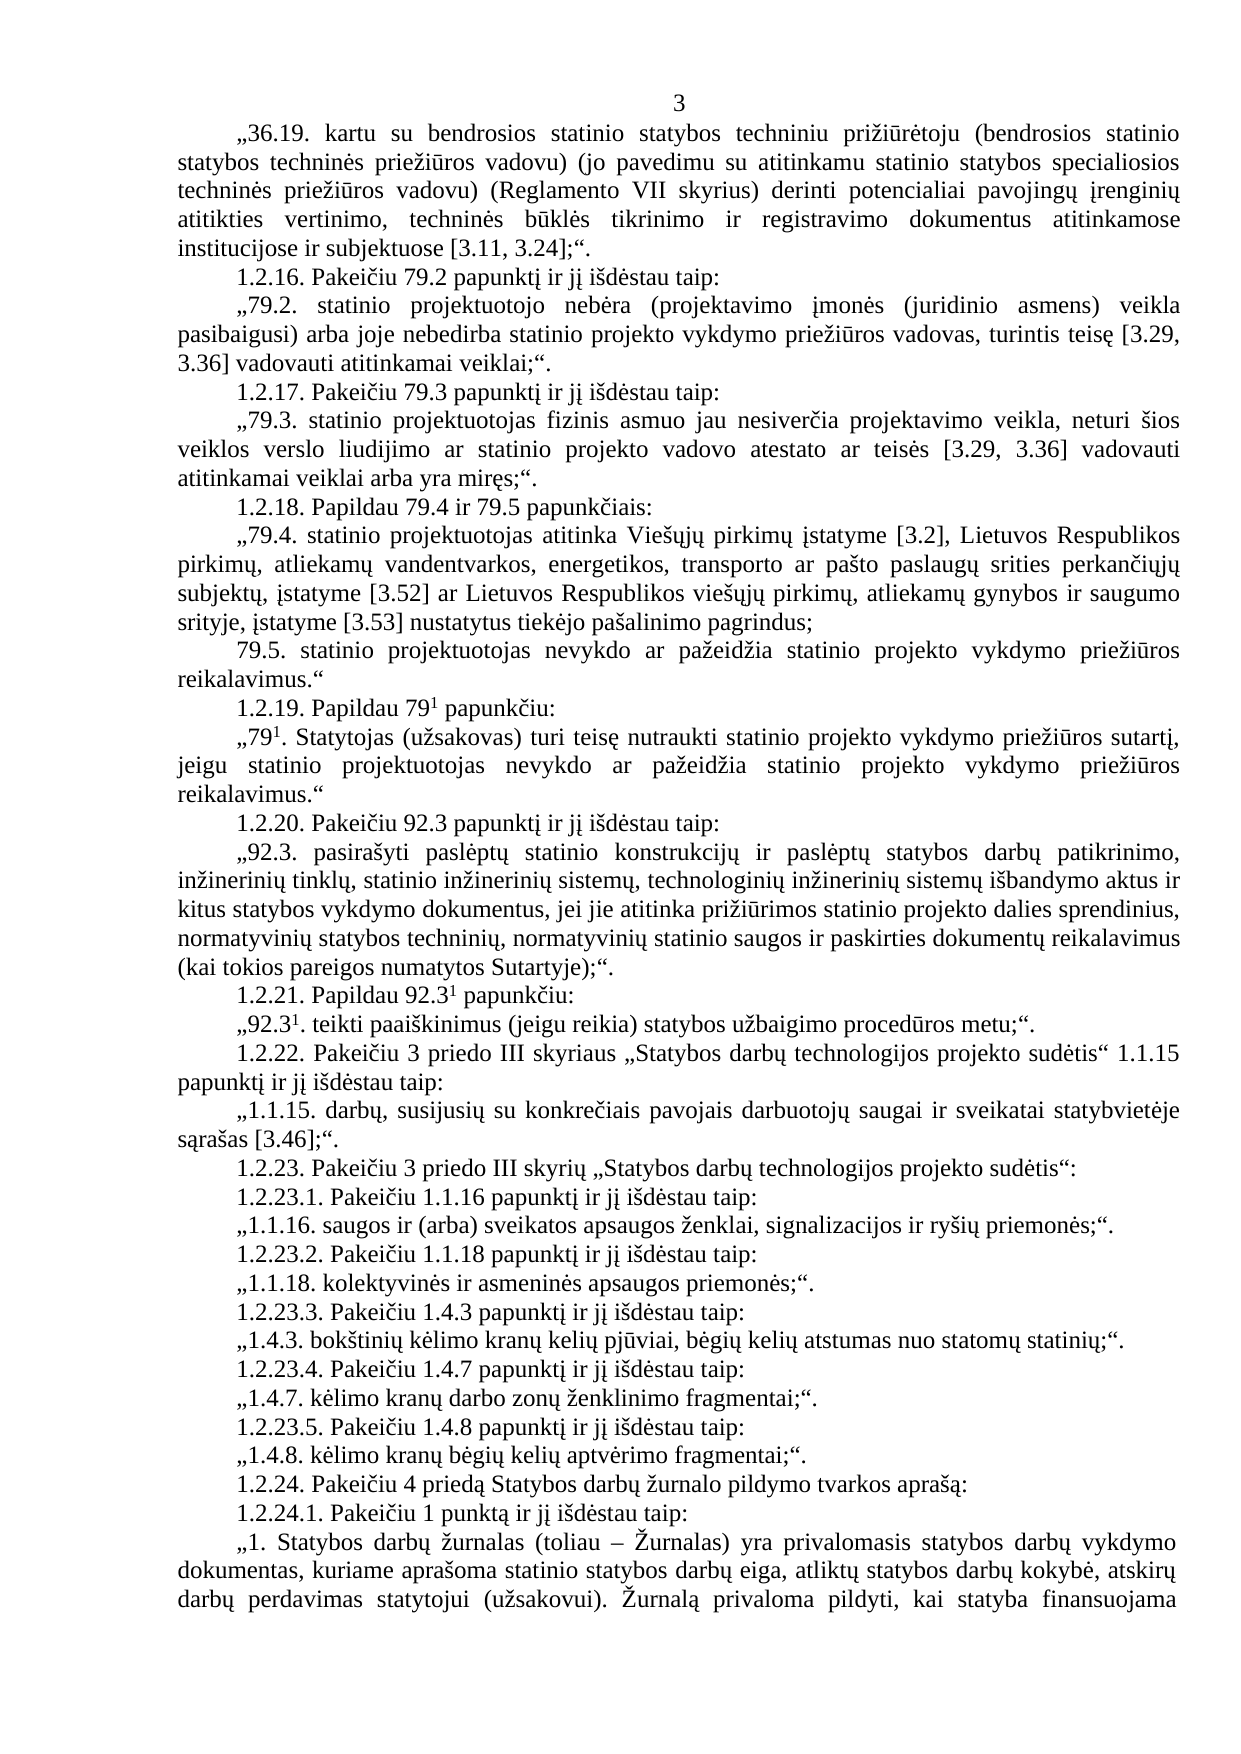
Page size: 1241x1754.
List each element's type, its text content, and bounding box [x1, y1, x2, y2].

text 1.2.24. Pakeičiu 4 priedą Statybos darbų žurnalo pildymo tvarkos aprašą: [177, 1469, 1181, 1498]
text 1.2.21. Papildau 92.31 papunkčiu: [177, 981, 1181, 1009]
text „79.4. statinio projektuotojas atitinka Viešųjų pirkimų įstatyme [3.2], Lietuvos Respublikos pirkimų, atliekamų vandentvarkos, energetikos, transporto ar pašto paslaugų srities perkančiųjų subjektų, įstatyme [3.52] ar Lietuvos Respublikos viešųjų pirkimų, atliekamų gynybos ir saugumo srityje, įstatyme [3.53] nustatytus tiekėjo pašalinimo pagrindus; [177, 521, 1181, 636]
text „79.3. statinio projektuotojas fizinis asmuo jau nesiverčia projektavimo veikla, neturi šios veiklos verslo liudijimo ar statinio projekto vadovo atestato ar teisės [3.29, 3.36] vadovauti atitinkamai veiklai arba yra miręs;“. [177, 406, 1181, 492]
text 79.5. statinio projektuotojas nevykdo ar pažeidžia statinio projekto vykdymo priežiūros reikalavimus.“ [177, 636, 1181, 693]
text „791. Statytojas (užsakovas) turi teisę nutraukti statinio projekto vykdymo priežiūros sutartį, jeigu statinio projektuotojas nevykdo ar pažeidžia statinio projekto vykdymo priežiūros reikalavimus.“ [177, 722, 1181, 808]
text 1.2.24.1. Pakeičiu 1 punktą ir jį išdėstau taip: [177, 1498, 1181, 1527]
text „1.4.7. kėlimo kranų darbo zonų ženklinimo fragmentai;“. [177, 1383, 1181, 1412]
text 1.2.23.5. Pakeičiu 1.4.8 papunktį ir jį išdėstau taip: [177, 1412, 1181, 1441]
text „92.3. pasirašyti paslėptų statinio konstrukcijų ir paslėptų statybos darbų patikrinimo, inžinerinių tinklų, statinio inžinerinių sistemų, technologinių inžinerinių sistemų išbandymo aktus ir kitus statybos vykdymo dokumentus, jei jie atitinka prižiūrimos statinio projekto dalies sprendinius, normatyvinių statybos techninių, normatyvinių statinio saugos ir paskirties dokumentų reikalavimus (kai tokios pareigos numatytos Sutartyje);“. [177, 837, 1181, 981]
text 1.2.23.3. Pakeičiu 1.4.3 papunktį ir jį išdėstau taip: [177, 1297, 1181, 1326]
text 1.2.23.2. Pakeičiu 1.1.18 papunktį ir jį išdėstau taip: [177, 1239, 1181, 1268]
text 1.2.23. Pakeičiu 3 priedo III skyrių „Statybos darbų technologijos projekto sudėtis“: [177, 1153, 1181, 1182]
text 1.2.23.4. Pakeičiu 1.4.7 papunktį ir jį išdėstau taip: [177, 1354, 1181, 1383]
text „1.1.18. kolektyvinės ir asmeninės apsaugos priemonės;“. [177, 1268, 1181, 1297]
text 1.2.22. Pakeičiu 3 priedo III skyriaus „Statybos darbų technologijos projekto sudėtis“ 1.1.15 papunktį ir jį išdėstau taip: [177, 1038, 1181, 1096]
text 1.2.17. Pakeičiu 79.3 papunktį ir jį išdėstau taip: [177, 377, 1181, 406]
text „1.4.3. bokštinių kėlimo kranų kelių pjūviai, bėgių kelių atstumas nuo statomų statinių;“. [177, 1326, 1181, 1354]
text „92.31. teikti paaiškinimus (jeigu reikia) statybos užbaigimo procedūros metu;“. [177, 1009, 1181, 1038]
text 1.2.23.1. Pakeičiu 1.1.16 papunktį ir jį išdėstau taip: [177, 1182, 1181, 1211]
text 1.2.16. Pakeičiu 79.2 papunktį ir jį išdėstau taip: [177, 262, 1181, 291]
text „1.1.15. darbų, susijusių su konkrečiais pavojais darbuotojų saugai ir sveikatai statybvietėje sąrašas [3.46];“. [177, 1096, 1181, 1153]
text 1.2.19. Papildau 791 papunkčiu: [177, 693, 1181, 722]
text „79.2. statinio projektuotojo nebėra (projektavimo įmonės (juridinio asmens) veikla pasibaigusi) arba joje nebedirba statinio projekto vykdymo priežiūros vadovas, turintis teisę [3.29, 3.36] vadovauti atitinkamai veiklai;“. [177, 291, 1181, 377]
text „1. Statybos darbų žurnalas (toliau – Žurnalas) yra privalomasis statybos darbų vykdymo dokumentas, kuriame aprašoma statinio statybos darbų eiga, atliktų statybos darbų kokybė, atskirų darbų perdavimas statytojui (užsakovui). Žurnalą privaloma pildyti, kai statyba finansuojama [177, 1527, 1177, 1613]
text „36.19. kartu su bendrosios statinio statybos techniniu prižiūrėtoju (bendrosios statinio statybos techninės priežiūros vadovu) (jo pavedimu su atitinkamu statinio statybos specialiosios techninės priežiūros vadovu) (Reglamento VII skyrius) derinti potencialiai pavojingų įrenginių atitikties vertinimo, techninės būklės tikrinimo ir registravimo dokumentus atitinkamose institucijose ir subjektuose [3.11, 3.24];“. [177, 118, 1181, 262]
text 1.2.20. Pakeičiu 92.3 papunktį ir jį išdėstau taip: [177, 808, 1181, 837]
text 1.2.18. Papildau 79.4 ir 79.5 papunkčiais: [177, 492, 1181, 521]
text „1.4.8. kėlimo kranų bėgių kelių aptvėrimo fragmentai;“. [177, 1441, 1181, 1469]
text „1.1.16. saugos ir (arba) sveikatos apsaugos ženklai, signalizacijos ir ryšių priemonės;“. [177, 1211, 1181, 1239]
